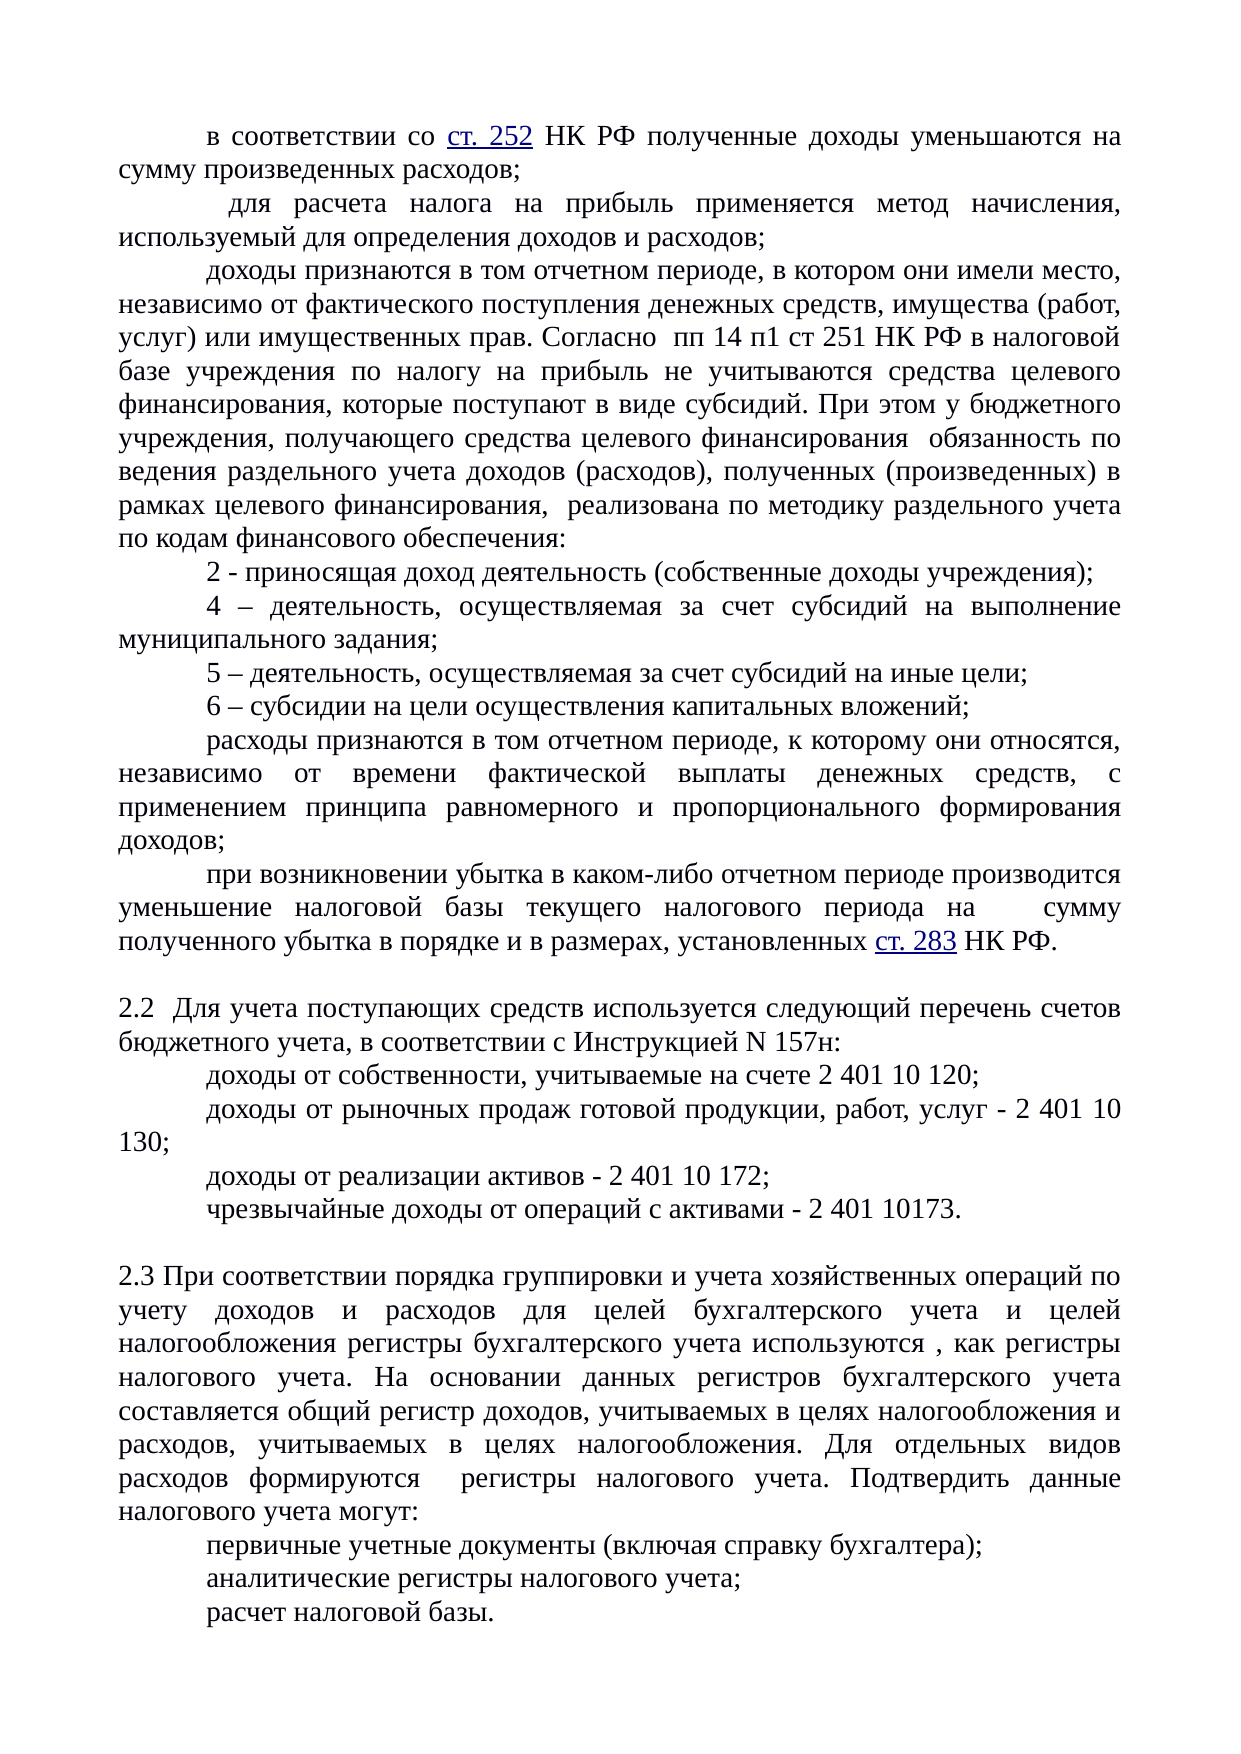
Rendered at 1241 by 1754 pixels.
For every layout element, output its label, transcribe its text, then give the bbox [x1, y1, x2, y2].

text для расчета налога на прибыль применяется метод начисления, используемый для определения доходов и расходов; [118, 185, 1122, 252]
text 4 – деятельность, осуществляемая за счет субсидий на выполнение муниципального задания; [118, 588, 1122, 655]
text 2.3 При соответствии порядка группировки и учета хозяйственных операций по учету доходов и расходов для целей бухгалтерского учета и целей налогообложения регистры бухгалтерского учета используются , как регистры налогового учета. На основании данных регистров бухгалтерского учета составляется общий регистр доходов, учитываемых в целях налогообложения и расходов, учитываемых в целях налогообложения. Для отдельных видов расходов формируются регистры налогового учета. Подтвердить данные налогового учета могут: [118, 1258, 1122, 1527]
text доходы признаются в том отчетном периоде, в котором они имели место, независимо от фактического поступления денежных средств, имущества (работ, услуг) или имущественных прав. Согласно пп 14 п1 ст 251 НК РФ в налоговой базе учреждения по налогу на прибыль не учитываются средства целевого финансирования, которые поступают в виде субсидий. При этом у бюджетного учреждения, получающего средства целевого финансирования обязанность по ведения раздельного учета доходов (расходов), полученных (произведенных) в рамках целевого финансирования, реализована по методику раздельного учета по кодам финансового обеспечения: [118, 252, 1122, 554]
text 2 - приносящая доход деятельность (собственные доходы учреждения); [118, 554, 1122, 588]
text в соответствии со ст. 252 НК РФ полученные доходы уменьшаются на сумму произведенных расходов; [118, 118, 1122, 185]
text расходы признаются в том отчетном периоде, к которому они относятся, независимо от времени фактической выплаты денежных средств, с применением принципа равномерного и пропорционального формирования доходов; [118, 722, 1122, 856]
text чрезвычайные доходы от операций с активами - 2 401 10173. [118, 1191, 1122, 1225]
text расчет налоговой базы. [118, 1594, 1122, 1627]
text 6 – субсидии на цели осуществления капитальных вложений; [118, 688, 1122, 722]
text аналитические регистры налогового учета; [118, 1560, 1122, 1594]
text доходы от реализации активов - 2 401 10 172; [118, 1158, 1122, 1191]
text доходы от собственности, учитываемые на счете 2 401 10 120; [118, 1057, 1122, 1091]
text при возникновении убытка в каком-либо отчетном периоде производится уменьшение налоговой базы текущего налогового периода на сумму полученного убытка в порядке и в размерах, установленных ст. 283 НК РФ. [118, 856, 1122, 957]
text 5 – деятельность, осуществляемая за счет субсидий на иные цели; [118, 655, 1122, 688]
text доходы от рыночных продаж готовой продукции, работ, услуг - 2 401 10 130; [118, 1091, 1122, 1158]
text 2.2 Для учета поступающих средств используется следующий перечень счетов бюджетного учета, в соответствии с Инструкцией N 157н: [118, 990, 1122, 1057]
text первичные учетные документы (включая справку бухгалтера); [118, 1527, 1122, 1560]
